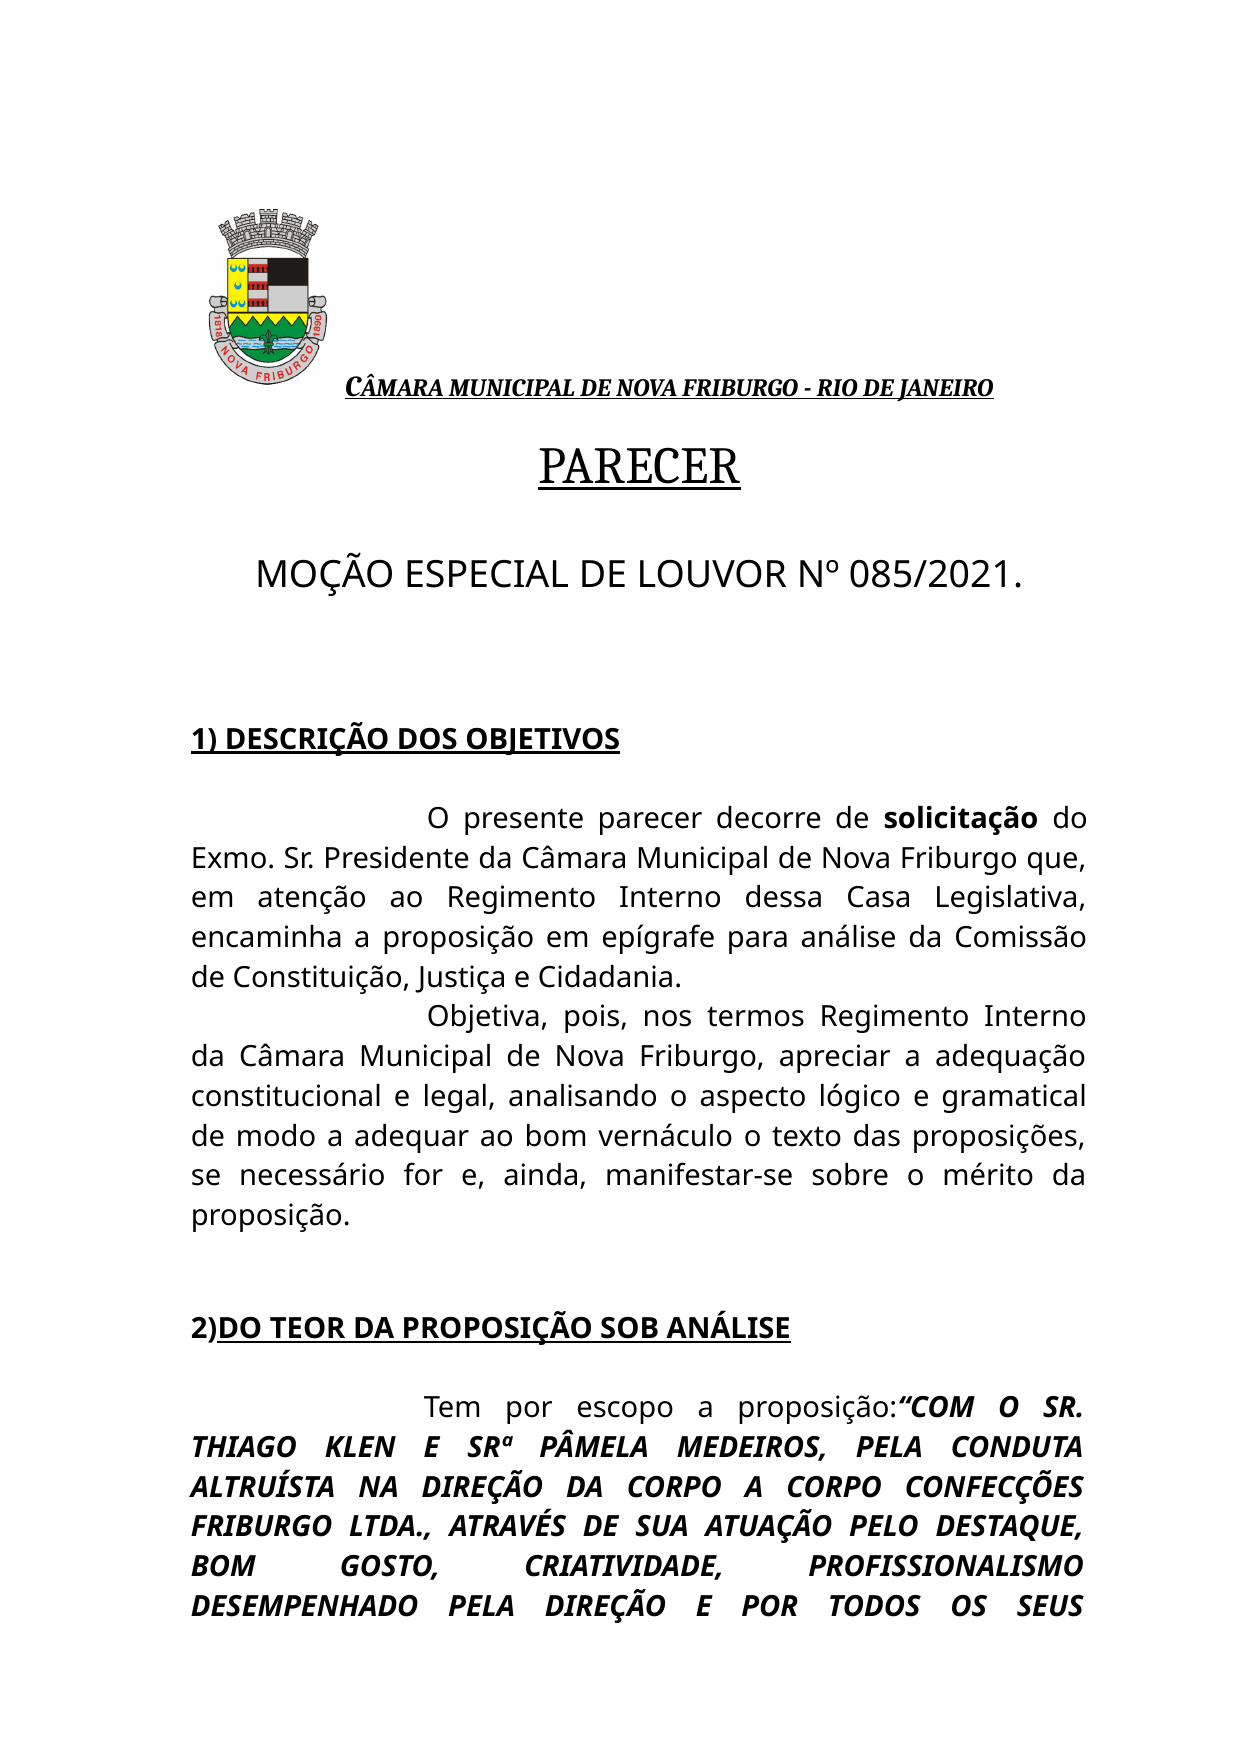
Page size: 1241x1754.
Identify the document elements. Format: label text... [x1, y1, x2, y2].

text O presente parecer decorre de solicitação do Exmo. Sr. Presidente da Câmara Municipal de Nova Friburgo que, em atenção ao Regimento Interno dessa Casa Legislativa, encaminha a proposição em epígrafe para análise da Comissão de Constituição, Justiça e Cidadania. [191, 797, 1087, 996]
text Tem por escopo a proposição:“COM O SR. THIAGO KLEN E SRª PÂMELA MEDEIROS, PELA CONDUTA ALTRUÍSTA NA DIREÇÃO DA CORPO A CORPO CONFECÇÕES FRIBURGO LTDA., ATRAVÉS DE SUA ATUAÇÃO PELO DESTAQUE, BOM GOSTO, CRIATIVIDADE, PROFISSIONALISMO DESEMPENHADO PELA DIREÇÃO E POR TODOS OS SEUS [191, 1386, 1087, 1624]
list DO TEOR DA PROPOSIÇÃO SOB ANÁLISE [191, 1307, 1087, 1347]
text Objetiva, pois, nos termos Regimento Interno da Câmara Municipal de Nova Friburgo, apreciar a adequação constitucional e legal, analisando o aspecto lógico e gramatical de modo a adequar ao bom vernáculo o texto das proposições, se necessário for e, ainda, manifestar-se sobre o mérito da proposição. [191, 996, 1087, 1234]
text PARECER [191, 437, 1087, 497]
text CÂMARA MUNICIPAL DE NOVA FRIBURGO - RIO DE JANEIRO [191, 198, 1087, 403]
text 1) DESCRIÇÃO DOS OBJETIVOS [191, 718, 1087, 758]
text MOÇÃO ESPECIAL DE LOUVOR Nº 085/2021. [191, 548, 1087, 599]
